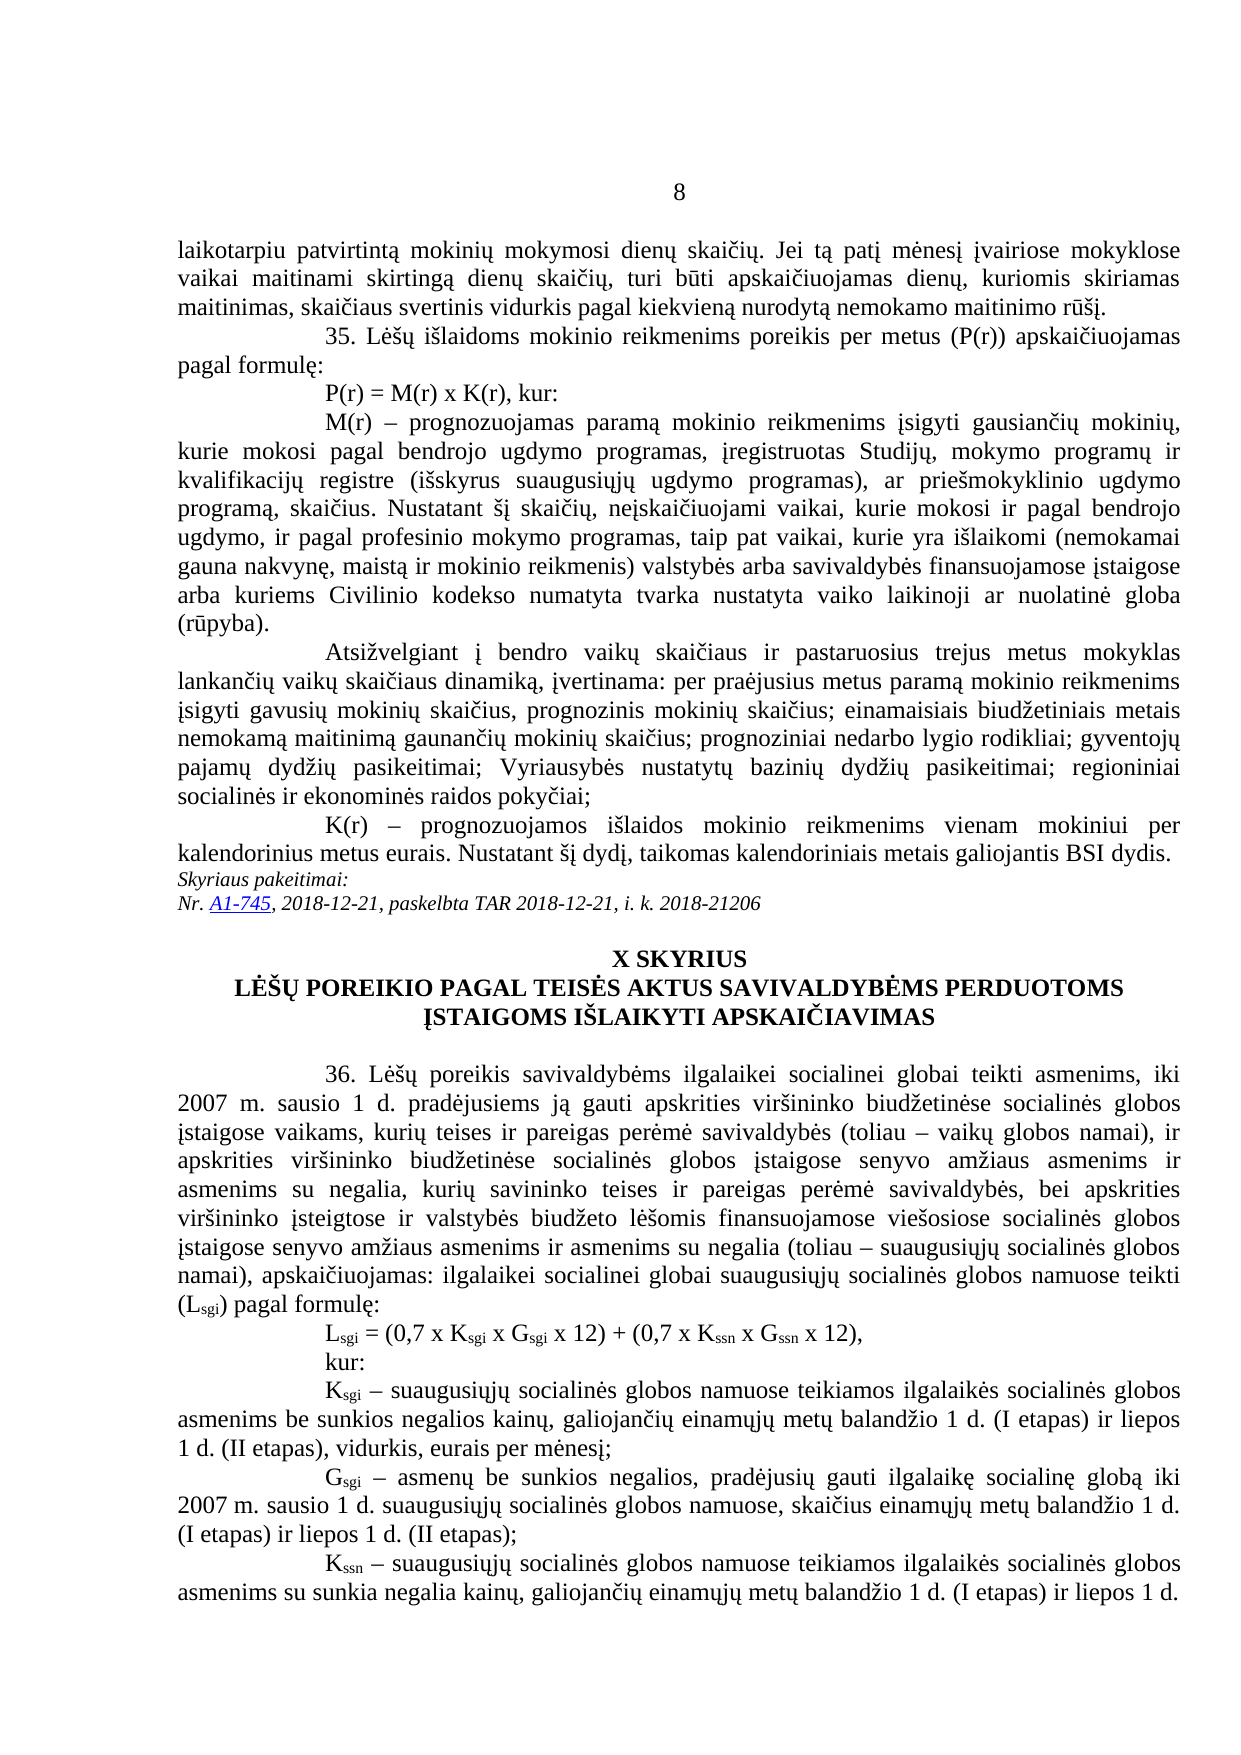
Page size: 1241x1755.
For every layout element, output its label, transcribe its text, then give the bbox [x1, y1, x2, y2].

text Nr. A1-745, 2018-12-21, paskelbta TAR 2018-12-21, i. k. 2018-21206 [177, 891, 1181, 915]
text Skyriaus pakeitimai: [177, 867, 1181, 891]
text X SKYRIUS [177, 944, 1181, 973]
text kur: [177, 1347, 1181, 1375]
text 35. Lėšų išlaidoms mokinio reikmenims poreikis per metus (P(r)) apskaičiuojamas pagal formulę: [177, 321, 1181, 378]
text LĖŠŲ POREIKIO PAGAL TEISĖS AKTUS SAVIVALDYBĖMS PERDUOTOMS ĮSTAIGOMS IŠLAIKYTI APSKAIČIAVIMAS [177, 973, 1181, 1030]
text 36. Lėšų poreikis savivaldybėms ilgalaikei socialinei globai teikti asmenims, iki 2007 m. sausio 1 d. pradėjusiems ją gauti apskrities viršininko biudžetinėse socialinės globos įstaigose vaikams, kurių teises ir pareigas perėmė savivaldybės (toliau – vaikų globos namai), ir apskrities viršininko biudžetinėse socialinės globos įstaigose senyvo amžiaus asmenims ir asmenims su negalia, kurių savininko teises ir pareigas perėmė savivaldybės, bei apskrities viršininko įsteigtose ir valstybės biudžeto lėšomis finansuojamose viešosiose socialinės globos įstaigose senyvo amžiaus asmenims ir asmenims su negalia (toliau – suaugusiųjų socialinės globos namai), apskaičiuojamas: ilgalaikei socialinei globai suaugusiųjų socialinės globos namuose teikti (Lsgi) pagal formulę: [177, 1059, 1181, 1318]
text M(r) – prognozuojamas paramą mokinio reikmenims įsigyti gausiančių mokinių, kurie mokosi pagal bendrojo ugdymo programas, įregistruotas Studijų, mokymo programų ir kvalifikacijų registre (išskyrus suaugusiųjų ugdymo programas), ar priešmokyklinio ugdymo programą, skaičius. Nustatant šį skaičių, neįskaičiuojami vaikai, kurie mokosi ir pagal bendrojo ugdymo, ir pagal profesinio mokymo programas, taip pat vaikai, kurie yra išlaikomi (nemokamai gauna nakvynę, maistą ir mokinio reikmenis) valstybės arba savivaldybės finansuojamose įstaigose arba kuriems Civilinio kodekso numatyta tvarka nustatyta vaiko laikinoji ar nuolatinė globa (rūpyba). [177, 407, 1181, 637]
text Ksgi – suaugusiųjų socialinės globos namuose teikiamos ilgalaikės socialinės globos asmenims be sunkios negalios kainų, galiojančių einamųjų metų balandžio 1 d. (I etapas) ir liepos 1 d. (II etapas), vidurkis, eurais per mėnesį; [177, 1375, 1181, 1462]
text Atsižvelgiant į bendro vaikų skaičiaus ir pastaruosius trejus metus mokyklas lankančių vaikų skaičiaus dinamiką, įvertinama: per praėjusius metus paramą mokinio reikmenims įsigyti gavusių mokinių skaičius, prognozinis mokinių skaičius; einamaisiais biudžetiniais metais nemokamą maitinimą gaunančių mokinių skaičius; prognoziniai nedarbo lygio rodikliai; gyventojų pajamų dydžių pasikeitimai; Vyriausybės nustatytų bazinių dydžių pasikeitimai; regioniniai socialinės ir ekonominės raidos pokyčiai; [177, 637, 1181, 810]
text Gsgi – asmenų be sunkios negalios, pradėjusių gauti ilgalaikę socialinę globą iki 2007 m. sausio 1 d. suaugusiųjų socialinės globos namuose, skaičius einamųjų metų balandžio 1 d. (I etapas) ir liepos 1 d. (II etapas); [177, 1462, 1181, 1548]
text Lsgi = (0,7 x Ksgi x Gsgi x 12) + (0,7 x Kssn x Gssn x 12), [177, 1318, 1181, 1347]
text laikotarpiu patvirtintą mokinių mokymosi dienų skaičių. Jei tą patį mėnesį įvairiose mokyklose vaikai maitinami skirtingą dienų skaičių, turi būti apskaičiuojamas dienų, kuriomis skiriamas maitinimas, skaičiaus svertinis vidurkis pagal kiekvieną nurodytą nemokamo maitinimo rūšį. [177, 235, 1181, 321]
text P(r) = M(r) x K(r), kur: [177, 378, 1181, 407]
text K(r) – prognozuojamos išlaidos mokinio reikmenims vienam mokiniui per kalendorinius metus eurais. Nustatant šį dydį, taikomas kalendoriniais metais galiojantis BSI dydis. [177, 810, 1181, 867]
text Kssn – suaugusiųjų socialinės globos namuose teikiamos ilgalaikės socialinės globos asmenims su sunkia negalia kainų, galiojančių einamųjų metų balandžio 1 d. (I etapas) ir liepos 1 d. [177, 1548, 1181, 1605]
